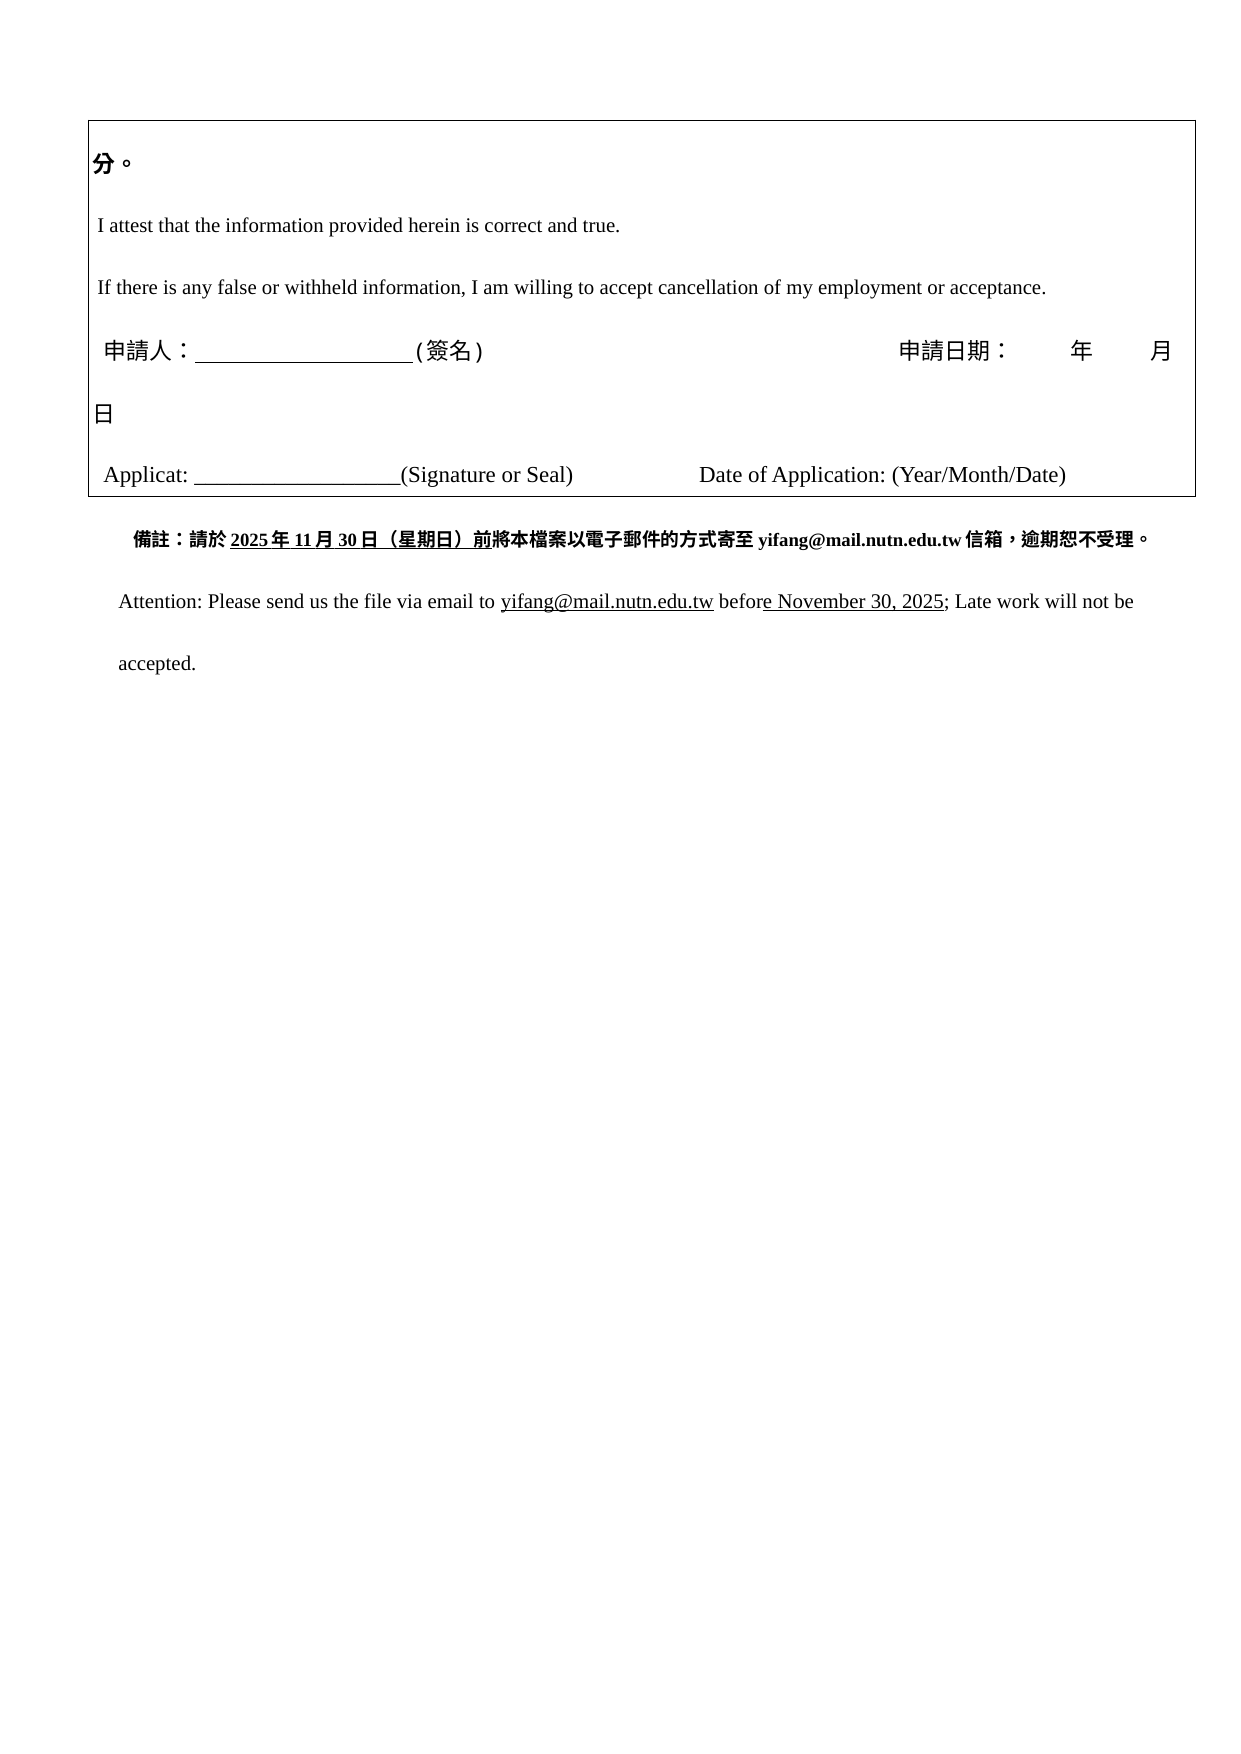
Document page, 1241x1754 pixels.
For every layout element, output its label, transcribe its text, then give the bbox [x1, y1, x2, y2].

table_cell 分。 I attest that the information provided herein is correct and true. If there is any false or withheld information, I am willing to accept cancellation of my employment or acceptance. 申請人： (簽名) 申請日期： 年 月 日 Applicat: __________________(Signature or Seal) Date of Application: (Year/Month/Date) [89, 121, 1195, 496]
text 備註：請於2025年11月30日（星期日）前將本檔案以電子郵件的方式寄至yifang@mail.nutn.edu.tw信箱，逾期恕不受理。 [133, 497, 1211, 559]
text Attention: Please send us the file via email to yifang@mail.nutn.edu.tw before November 30, 2025; Late work will not be accepted. [118, 559, 1181, 684]
